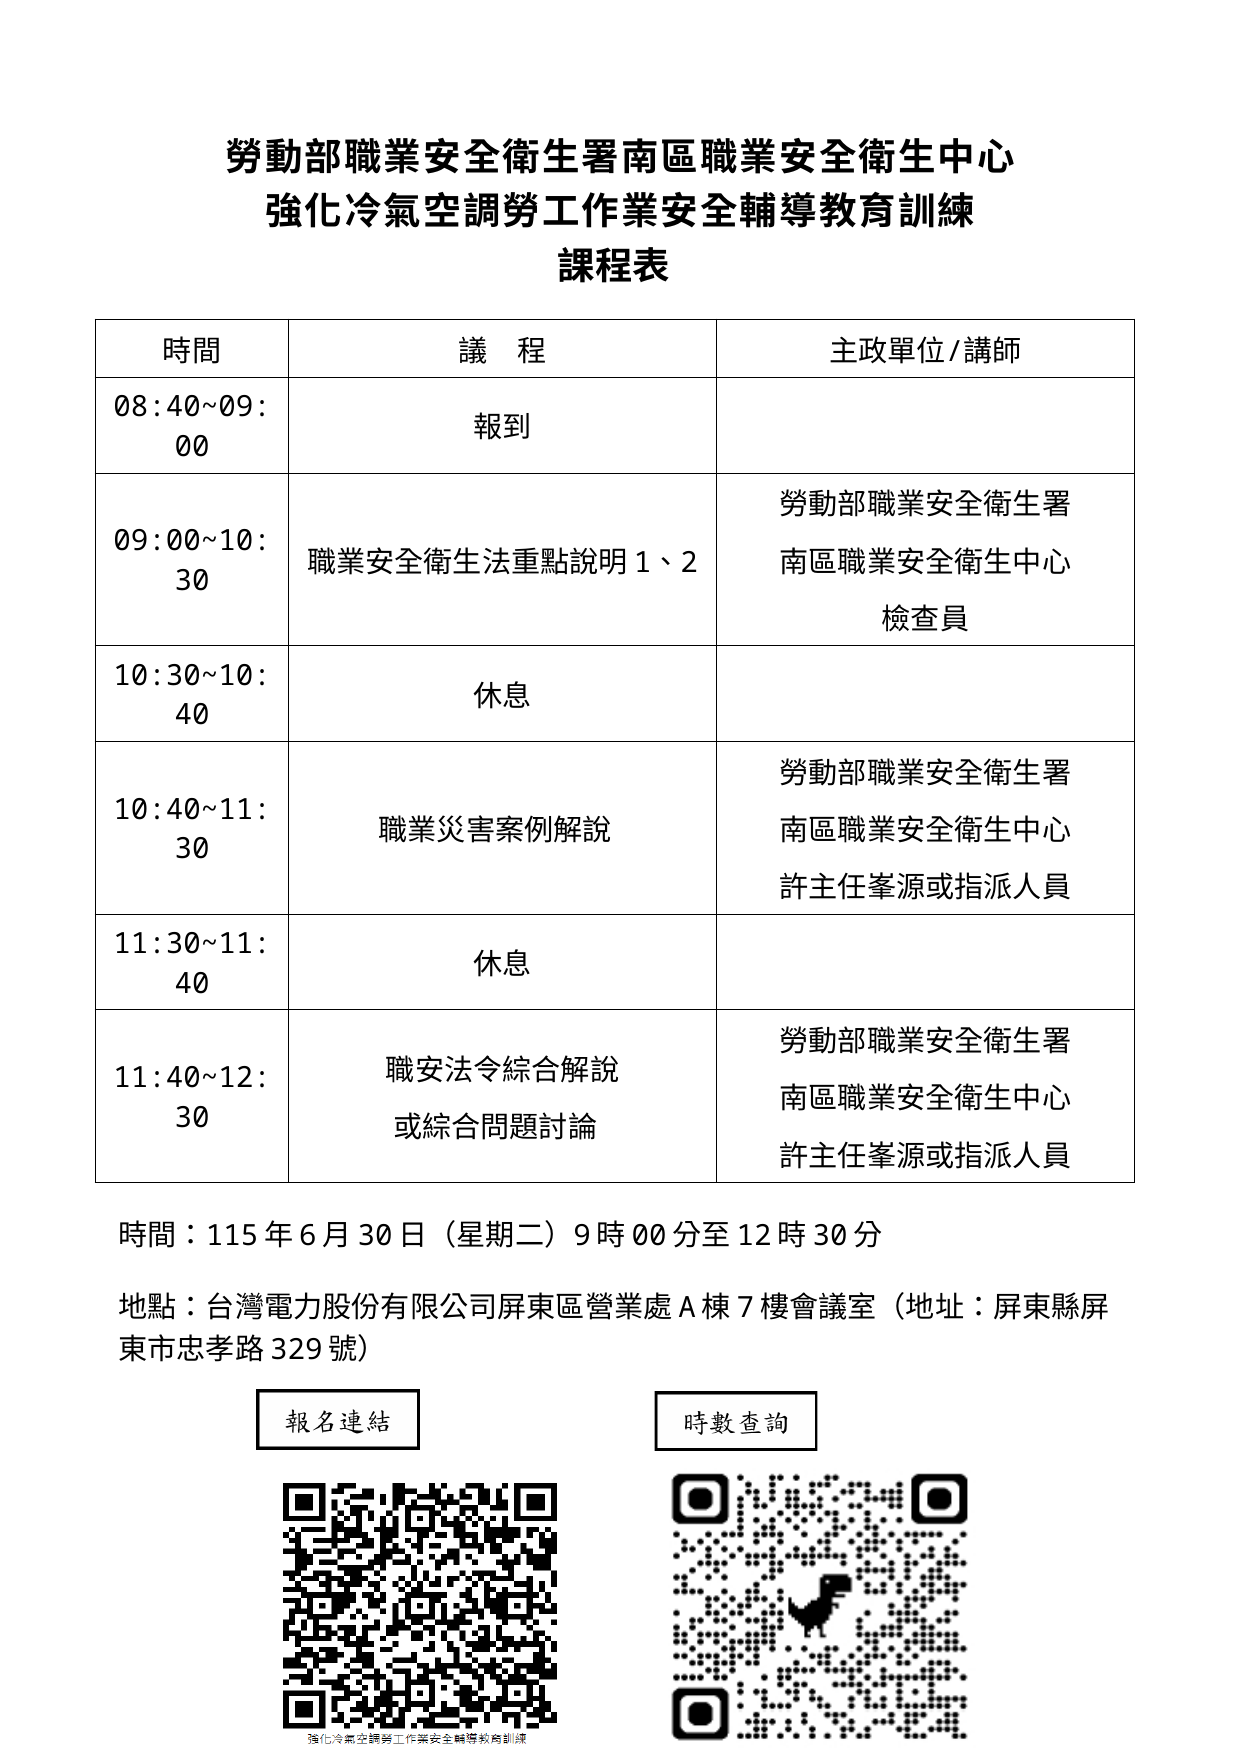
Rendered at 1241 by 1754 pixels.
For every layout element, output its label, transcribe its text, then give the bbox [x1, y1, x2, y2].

picture [656, 1457, 990, 1754]
table_cell 勞動部職業安全衛生署 南區職業安全衛生中心 檢查員 [717, 474, 1134, 645]
picture [654, 1391, 818, 1454]
table_cell 勞動部職業安全衛生署 南區職業安全衛生中心 許主任峯源或指派人員 [717, 742, 1134, 914]
table_cell 休息 [289, 915, 716, 1009]
text 時間：115年6月30日（星期二）9時00分至12時30分 [118, 1212, 1122, 1254]
table_cell [717, 646, 1134, 741]
table_cell [717, 915, 1134, 1009]
text 強化冷氣空調勞工作業安全輔導教育訓練 [118, 181, 1122, 236]
table_cell 職業災害案例解說 [289, 742, 716, 914]
table_cell 職業安全衛生法重點說明1、2 [289, 474, 716, 645]
picture [258, 1462, 581, 1750]
table_header 主政單位/講師 [717, 320, 1134, 377]
table_header 時間 [96, 320, 288, 377]
table_cell 11:30~11:40 [96, 915, 288, 1009]
table_cell [717, 378, 1134, 472]
table_cell 09:00~10:30 [96, 474, 288, 645]
text 勞動部職業安全衛生署南區職業安全衛生中心 [118, 127, 1122, 181]
table_cell 職安法令綜合解說 或綜合問題討論 [289, 1010, 716, 1182]
table_cell 勞動部職業安全衛生署 南區職業安全衛生中心 許主任峯源或指派人員 [717, 1010, 1134, 1182]
table_cell 08:40~09:00 [96, 378, 288, 472]
table_cell 10:30~10:40 [96, 646, 288, 741]
text 課程表 [118, 236, 1122, 290]
text 地點：台灣電力股份有限公司屏東區營業處A棟7樓會議室（地址：屏東縣屏東市忠孝路329號） [118, 1283, 1122, 1368]
picture [256, 1389, 420, 1453]
table_cell 11:40~12:30 [96, 1010, 288, 1182]
table_cell 報到 [289, 378, 716, 472]
table_cell 10:40~11:30 [96, 742, 288, 914]
table_cell 休息 [289, 646, 716, 741]
table_header 議 程 [289, 320, 716, 377]
